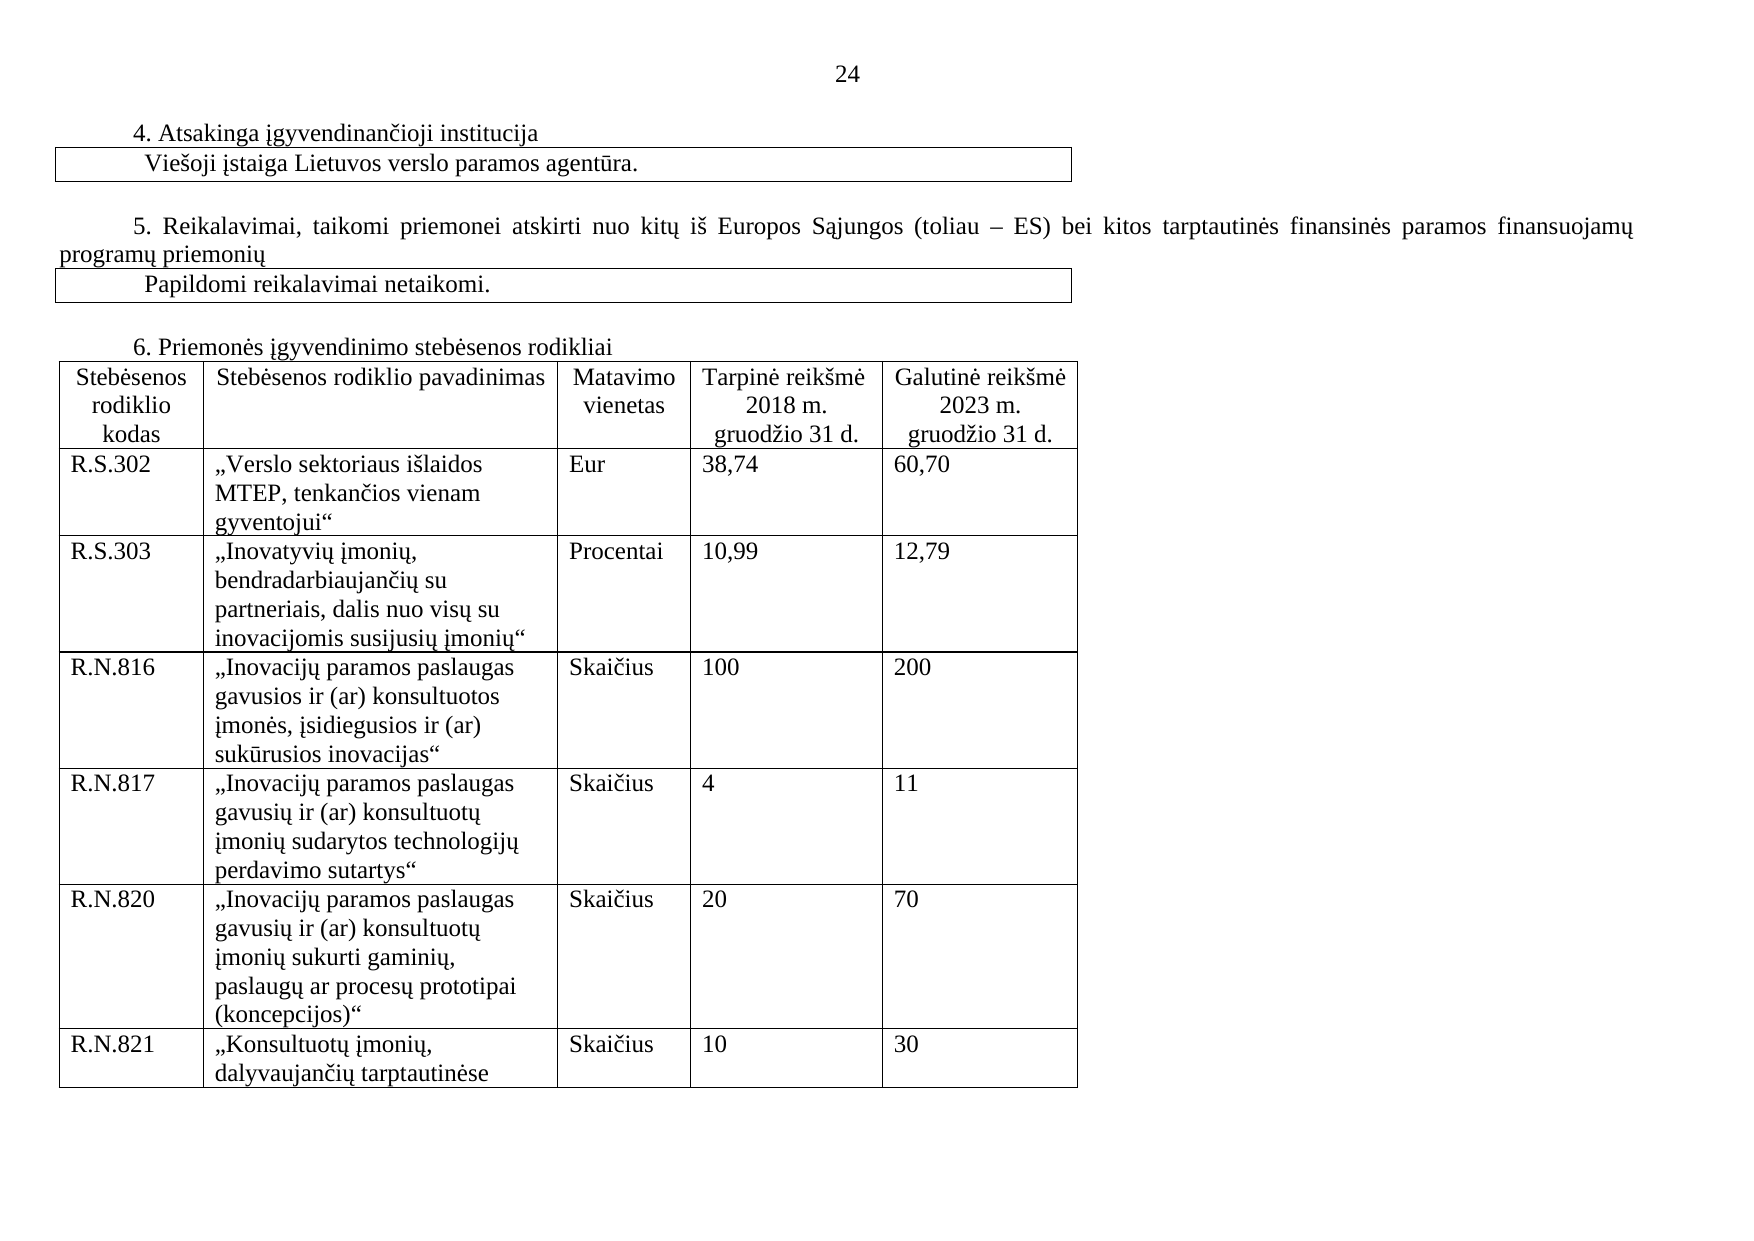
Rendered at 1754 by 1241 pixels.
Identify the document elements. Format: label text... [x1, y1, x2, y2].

table_cell Skaičius [558, 885, 690, 1028]
table_header Stebėsenos rodiklio kodas [60, 362, 203, 448]
table_cell 100 [691, 653, 882, 767]
table_cell R.N.820 [60, 885, 203, 1028]
table_cell „Inovacijų paramos paslaugas gavusios ir (ar) konsultuotos įmonės, įsidiegusios ir (ar) sukūrusios inovacijas“ [204, 653, 557, 767]
text 6. Priemonės įgyvendinimo stebėsenos rodikliai [59, 332, 1636, 361]
table_cell R.N.817 [60, 769, 203, 883]
table_cell R.N.816 [60, 653, 203, 767]
table_cell R.N.821 [60, 1029, 203, 1087]
table_cell 4 [691, 769, 882, 883]
table_header Matavimo vienetas [558, 362, 690, 448]
text 4. Atsakinga įgyvendinančioji institucija [59, 118, 1636, 147]
table_cell 200 [883, 653, 1077, 767]
table_cell Skaičius [558, 769, 690, 883]
table_cell „Inovatyvių įmonių, bendradarbiaujančių su partneriais, dalis nuo visų su inovacijomis susijusių įmonių“ [204, 536, 557, 651]
table_header Tarpinė reikšmė 2018 m. gruodžio 31 d. [691, 362, 882, 448]
table_cell 12,79 [883, 536, 1077, 651]
table_cell 10 [691, 1029, 882, 1087]
table_cell 11 [883, 769, 1077, 883]
table_cell 10,99 [691, 536, 882, 651]
table_header Stebėsenos rodiklio pavadinimas [204, 362, 557, 448]
table_cell Skaičius [558, 653, 690, 767]
table_cell R.S.302 [60, 449, 203, 535]
table_cell 20 [691, 885, 882, 1028]
table_cell 30 [883, 1029, 1077, 1087]
table_cell „Inovacijų paramos paslaugas gavusių ir (ar) konsultuotų įmonių sudarytos technologijų perdavimo sutartys“ [204, 769, 557, 883]
table_cell „Verslo sektoriaus išlaidos MTEP, tenkančios vienam gyventojui“ [204, 449, 557, 535]
table_cell „Inovacijų paramos paslaugas gavusių ir (ar) konsultuotų įmonių sukurti gaminių, paslaugų ar procesų prototipai (koncepcijos)“ [204, 885, 557, 1028]
table_cell Skaičius [558, 1029, 690, 1087]
table_header Papildomi reikalavimai netaikomi. [56, 269, 1071, 302]
table_cell Procentai [558, 536, 690, 651]
table_cell 60,70 [883, 449, 1077, 535]
table_cell 38,74 [691, 449, 882, 535]
table_cell R.S.303 [60, 536, 203, 651]
table_cell „Konsultuotų įmonių, dalyvaujančių tarptautinėse [204, 1029, 557, 1087]
table_cell 70 [883, 885, 1077, 1028]
table_header Viešoji įstaiga Lietuvos verslo paramos agentūra. [56, 148, 1071, 181]
table_cell Eur [558, 449, 690, 535]
table_header Galutinė reikšmė 2023 m. gruodžio 31 d. [883, 362, 1077, 448]
text 5. Reikalavimai, taikomi priemonei atskirti nuo kitų iš Europos Sąjungos (toliau – ES) bei kitos tarptautinės finansinės paramos finansuojamų programų priemonių [59, 211, 1636, 268]
